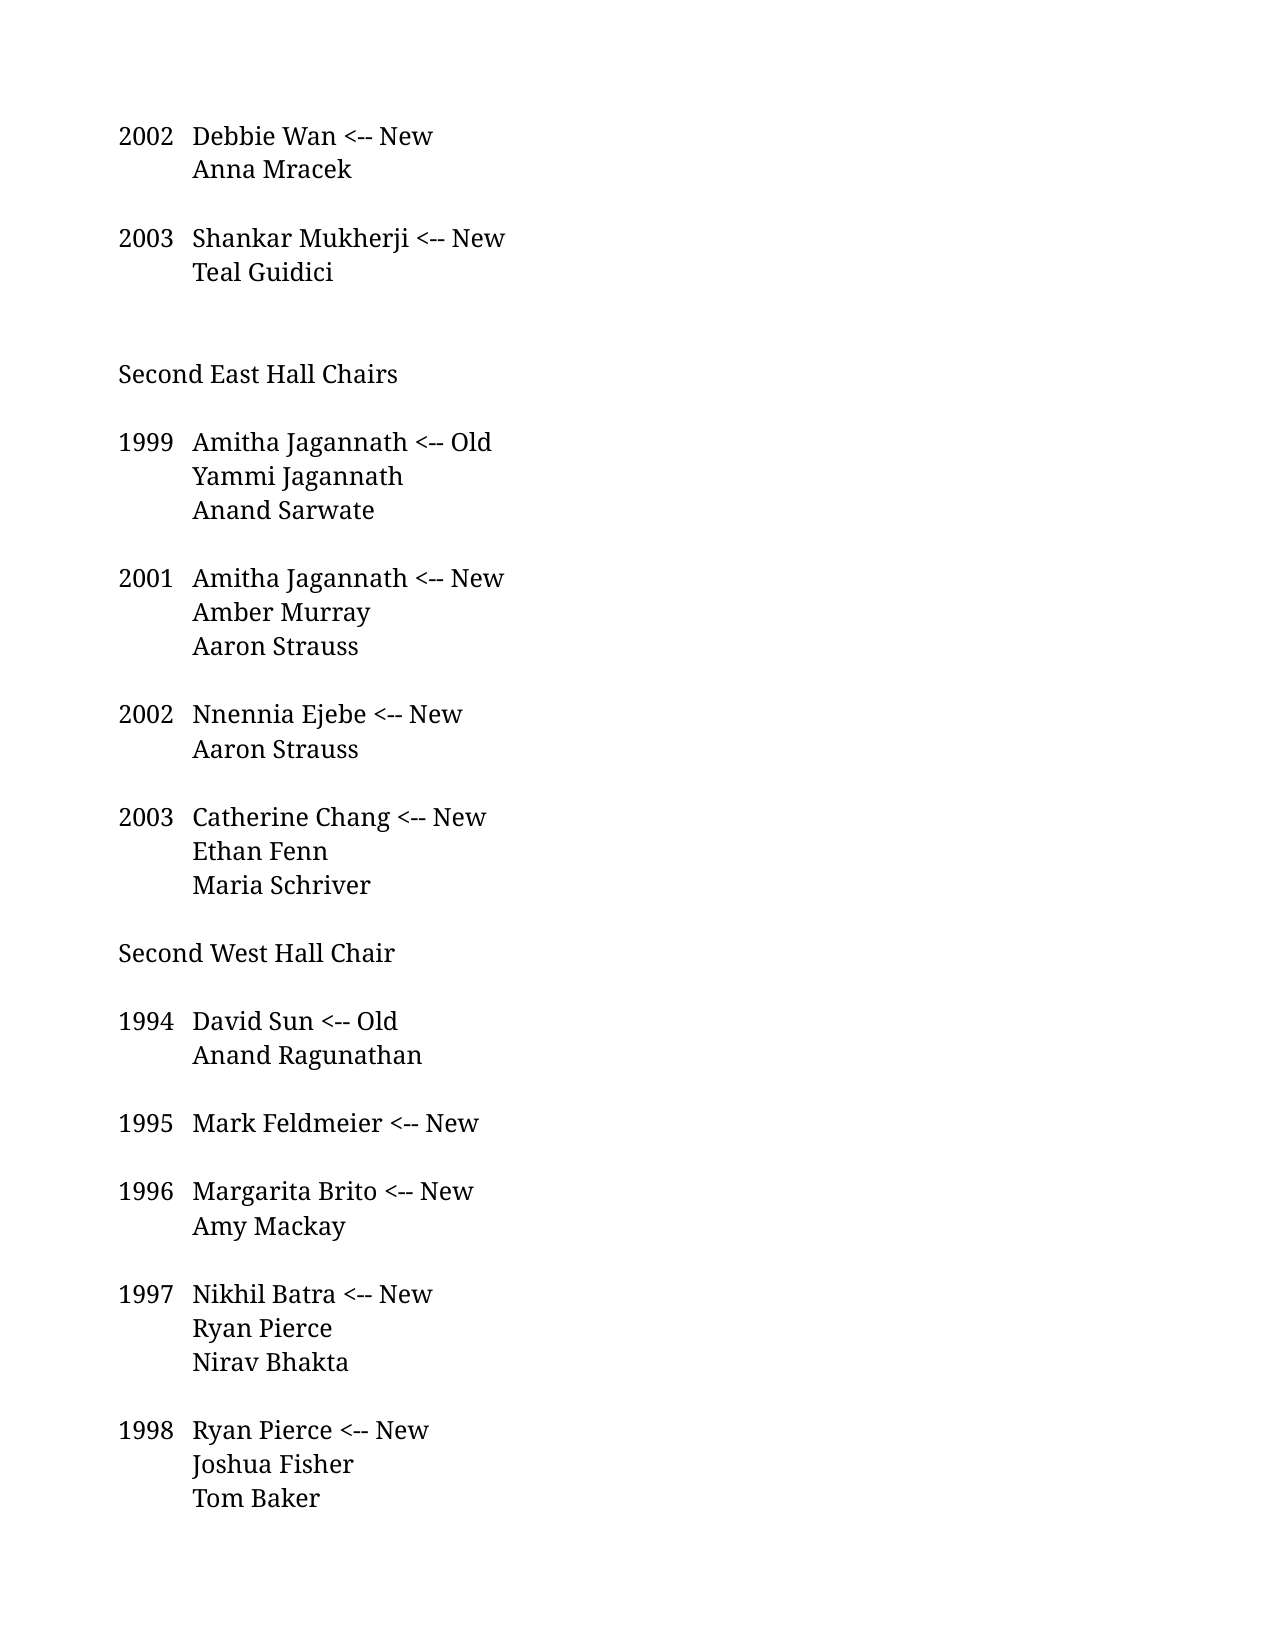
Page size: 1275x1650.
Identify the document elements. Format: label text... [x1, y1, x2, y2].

text 2003 Catherine Chang <-- New [118, 799, 1157, 833]
text Teal Guidici [118, 254, 1157, 288]
text Yammi Jagannath [118, 459, 1157, 493]
text Anna Mracek [118, 152, 1157, 186]
text 2002 Debbie Wan <-- New [118, 118, 1157, 152]
text 1997 Nikhil Batra <-- New [118, 1276, 1157, 1310]
text Anand Sarwate [118, 493, 1157, 527]
text 2002 Nnennia Ejebe <-- New [118, 697, 1157, 731]
text Second East Hall Chairs [118, 357, 1157, 391]
text Nirav Bhakta [118, 1344, 1157, 1378]
text Aaron Strauss [118, 629, 1157, 663]
text 1995 Mark Feldmeier <-- New [118, 1106, 1157, 1140]
text Ryan Pierce [118, 1310, 1157, 1344]
text Joshua Fisher [118, 1447, 1157, 1481]
text Amy Mackay [118, 1208, 1157, 1242]
text Ethan Fenn [118, 833, 1157, 867]
text 2001 Amitha Jagannath <-- New [118, 561, 1157, 595]
text Aaron Strauss [118, 731, 1157, 765]
text 1998 Ryan Pierce <-- New [118, 1412, 1157, 1447]
text 1994 David Sun <-- Old [118, 1004, 1157, 1038]
text Second West Hall Chair [118, 936, 1157, 970]
text Tom Baker [118, 1481, 1157, 1515]
text Amber Murray [118, 595, 1157, 629]
text 1996 Margarita Brito <-- New [118, 1174, 1157, 1208]
text 2003 Shankar Mukherji <-- New [118, 220, 1157, 254]
text Maria Schriver [118, 867, 1157, 902]
text 1999 Amitha Jagannath <-- Old [118, 425, 1157, 459]
text Anand Ragunathan [118, 1038, 1157, 1072]
